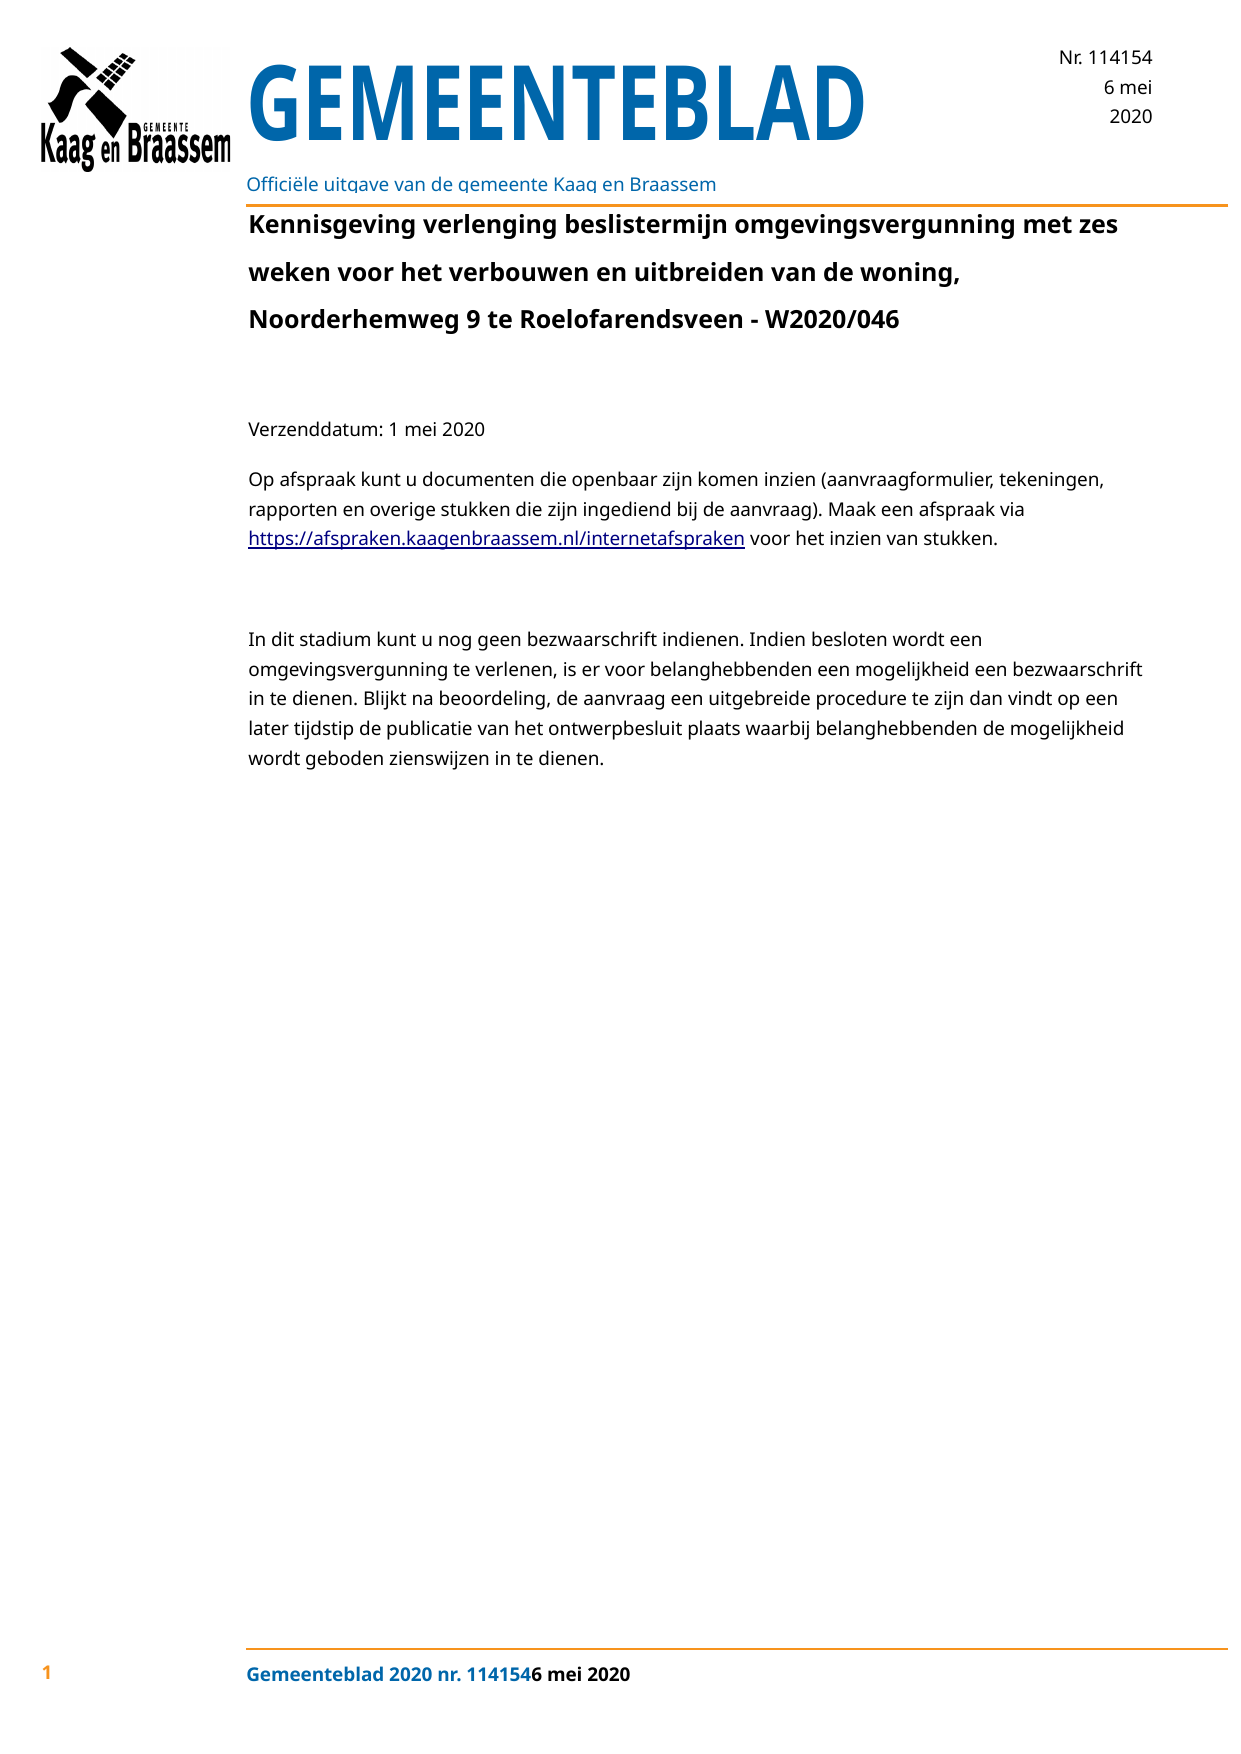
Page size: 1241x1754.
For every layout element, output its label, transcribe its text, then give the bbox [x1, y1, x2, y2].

picture [41, 47, 231, 172]
text Op afspraak kunt u documenten die openbaar zijn komen inzien (aanvraagformulier, tekeningen, rapporten en overige stukken die zijn ingediend bij de aanvraag). Maak een afspraak via https://afspraken.kaagenbraassem.nl/internetafspraken voor het inzien van stukken. [248, 466, 1152, 551]
text In dit stadium kunt u nog geen bezwaarschrift indienen. Indien besloten wordt een omgevingsvergunning te verlenen, is er voor belanghebbenden een mogelijkheid een bezwaarschrift in te dienen. Blijkt na beoordeling, de aanvraag een uitgebreide procedure te zijn dan vindt op een later tijdstip de publicatie van het ontwerpbesluit plaats waarbij belanghebbenden de mogelijkheid wordt geboden zienswijzen in te dienen. [248, 626, 1152, 770]
text Verzenddatum: 1 mei 2020 [248, 416, 1152, 442]
text Kennisgeving verlenging beslistermijn omgevingsvergunning met zes weken voor het verbouwen en uitbreiden van de woning, Noorderhemweg 9 te Roelofarendsveen - W2020/046 [248, 207, 1152, 336]
